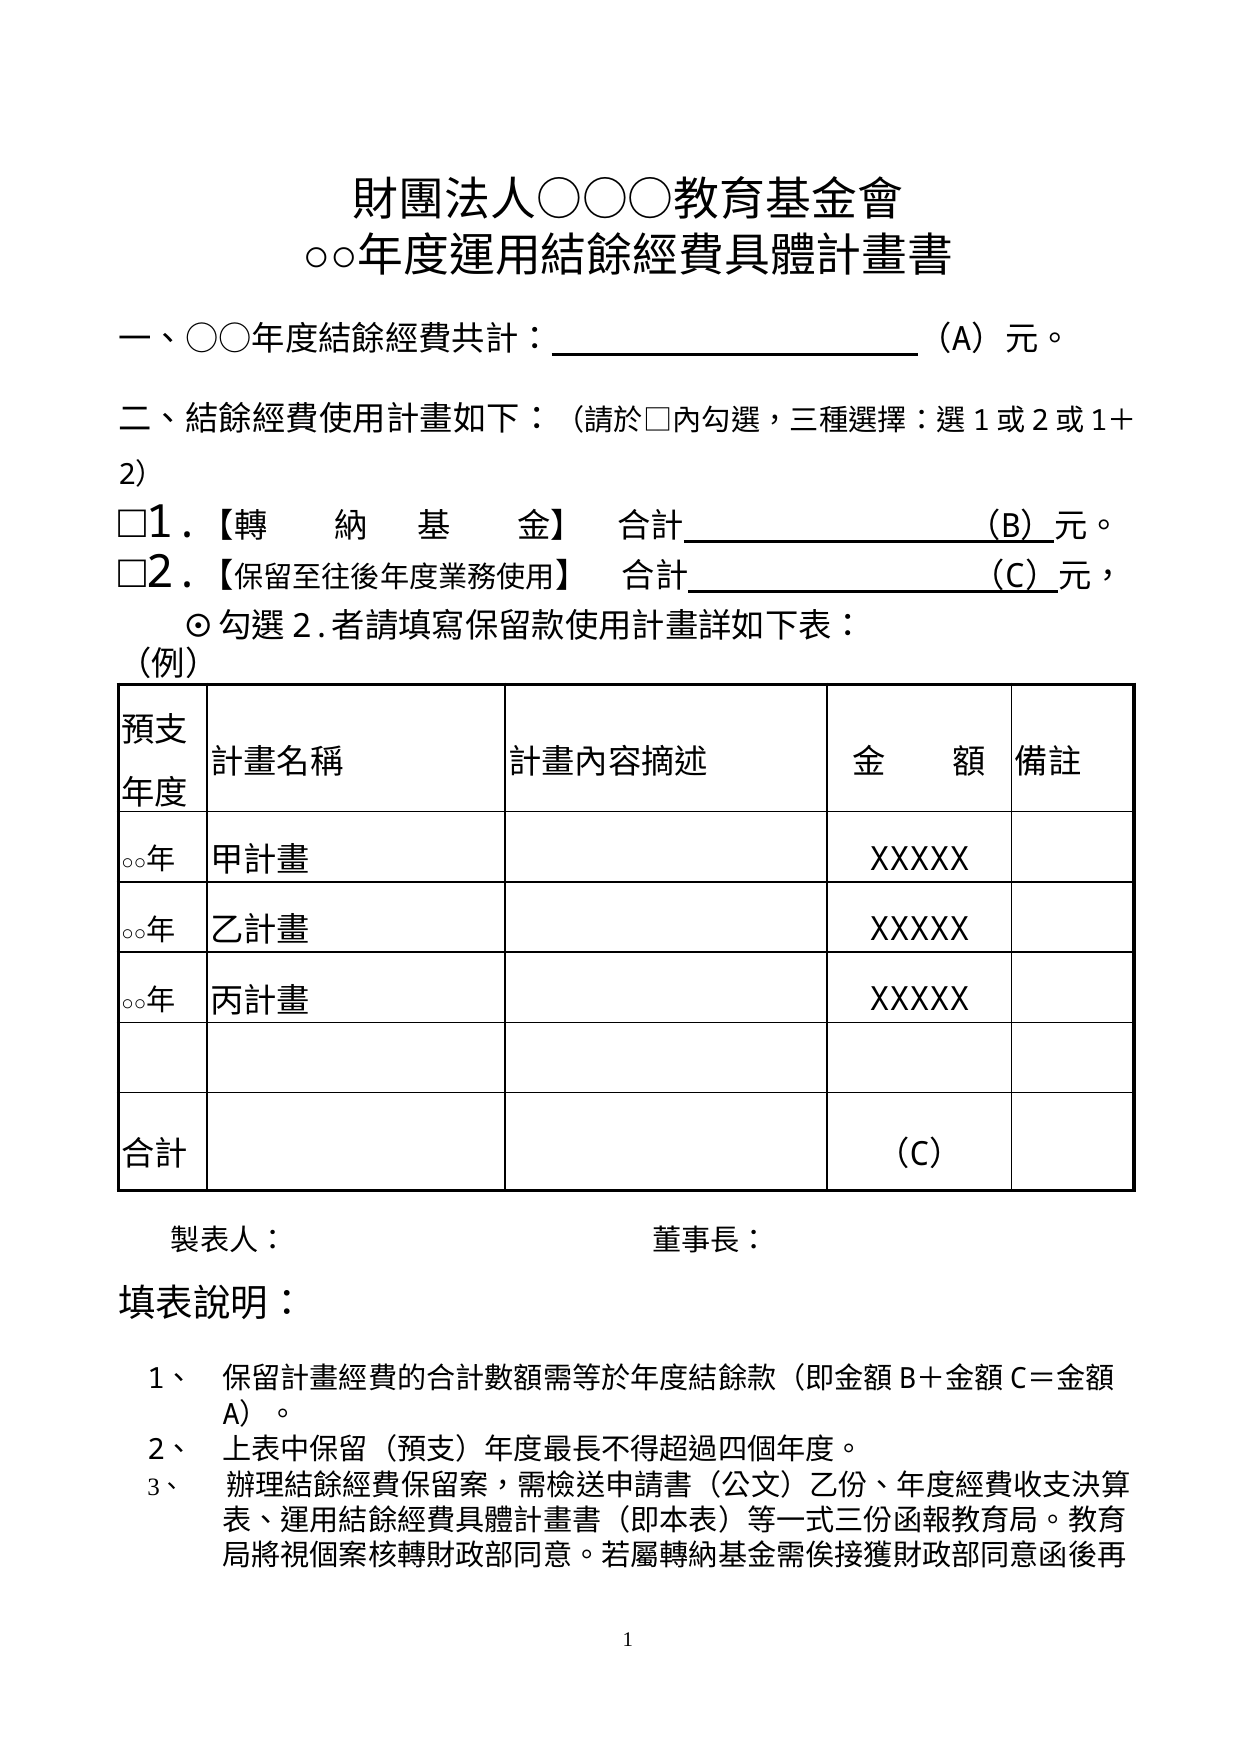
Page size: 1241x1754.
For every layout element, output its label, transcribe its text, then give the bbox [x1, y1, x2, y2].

table_cell [208, 1023, 504, 1092]
table_cell XXXXX [828, 812, 1011, 881]
text 一、○○年度結餘經費共計： （A）元。 [118, 307, 1137, 362]
table_cell 甲計畫 [208, 812, 504, 881]
table_cell 合計 [120, 1093, 206, 1188]
table_cell [506, 883, 826, 951]
table_header 計畫內容摘述 [506, 686, 826, 811]
table_cell [208, 1093, 504, 1188]
table_header 預支年度 [120, 686, 206, 811]
text 財團法人○○○教育基金會 [118, 170, 1137, 226]
list 辦理結餘經費保留案，需檢送申請書（公文）乙份、年度經費收支決算表、運用結餘經費具體計畫書（即本表）等一式三份函報教育局。教育局將視個案核轉財政部同意。若屬轉納基金需俟接獲財政部同意函後再 [147, 1467, 1137, 1573]
text （例） [118, 645, 1137, 682]
table_header 金 額 [828, 686, 1011, 811]
table_cell [1012, 883, 1132, 951]
table_cell [506, 1093, 826, 1188]
table_cell （C） [828, 1093, 1011, 1188]
text 二、結餘經費使用計畫如下：（請於□內勾選，三種選擇：選1或2或1＋2） [118, 387, 1137, 495]
table_cell [1012, 812, 1132, 881]
table_header 計畫名稱 [208, 686, 504, 811]
table_cell ○○年 [120, 953, 206, 1022]
text 填表說明： [118, 1283, 1137, 1325]
text ○○年度運用結餘經費具體計畫書 [118, 226, 1137, 282]
table_cell [1012, 953, 1132, 1022]
table_cell 乙計畫 [208, 883, 504, 951]
table_cell [1012, 1093, 1132, 1188]
table_cell XXXXX [828, 953, 1011, 1022]
table_header 備註 [1012, 686, 1132, 811]
text 製表人： 董事長： [118, 1217, 1137, 1258]
text ⊙勾選2.者請填寫保留款使用計畫詳如下表： [118, 607, 1137, 645]
table_cell [506, 1023, 826, 1092]
text □2.【保留至往後年度業務使用】 合計 （C）元， [118, 557, 1137, 595]
table_cell ○○年 [120, 883, 206, 951]
table_cell XXXXX [828, 883, 1011, 951]
text □1.【轉 納 基 金】 合計 （B）元。 [118, 507, 1137, 545]
table_cell [506, 812, 826, 881]
table_cell [506, 953, 826, 1022]
table_cell ○○年 [120, 812, 206, 881]
table_cell [828, 1023, 1011, 1092]
table_cell 丙計畫 [208, 953, 504, 1022]
list 上表中保留（預支）年度最長不得超過四個年度。 [147, 1431, 1137, 1467]
list 保留計畫經費的合計數額需等於年度結餘款（即金額B＋金額C＝金額A）。 [147, 1360, 1137, 1431]
table_cell [1012, 1023, 1132, 1092]
table_cell [120, 1023, 206, 1092]
